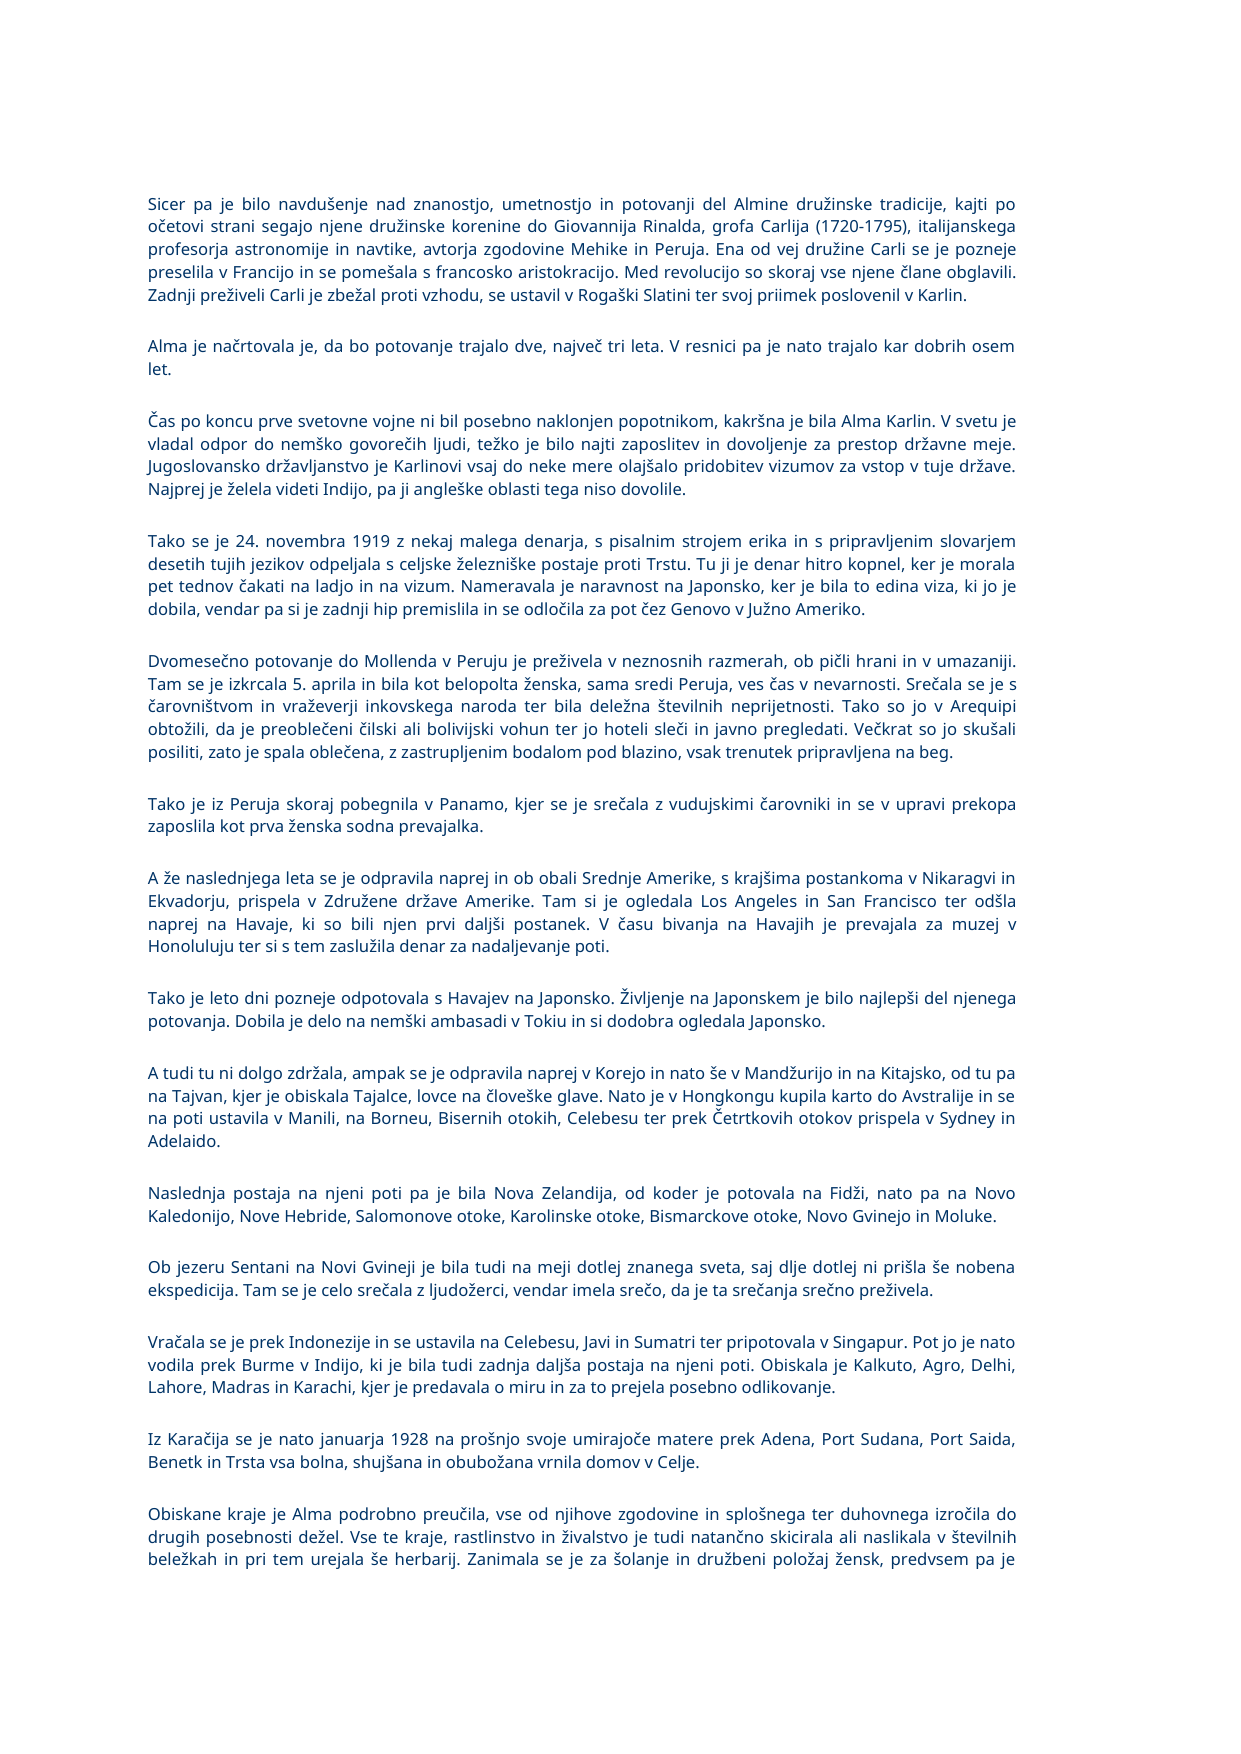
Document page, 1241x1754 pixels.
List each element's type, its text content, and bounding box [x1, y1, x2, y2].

table_cell [1033, 148, 1077, 1586]
table_cell Sicer pa je bilo navdušenje nad znanostjo, umetnostjo in potovanji del Almine družinske tradicije, kajti po očetovi strani segajo njene družinske korenine do Giovannija Rinalda, grofa Carlija (1720-1795), italijanskega profesorja astronomije in navtike, avtorja zgodovine Mehike in Peruja. Ena od vej družine Carli se je pozneje preselila v Francijo in se pomešala s francosko aristokracijo. Med revolucijo so skoraj vse njene člane obglavili. Zadnji preživeli Carli je zbežal proti vzhodu, se ustavil v Rogaški Slatini ter svoj priimek poslovenil v Karlin. Alma je načrtovala je, da bo potovanje trajalo dve, največ tri leta. V resnici pa je nato trajalo kar dobrih osem let. Čas po koncu prve svetovne vojne ni bil posebno naklonjen popotnikom, kakršna je bila Alma Karlin. V svetu je vladal odpor do nemško govorečih ljudi, težko je bilo najti zaposlitev in dovoljenje za prestop državne meje. Jugoslovansko državljanstvo je Karlinovi vsaj do neke mere olajšalo pridobitev vizumov za vstop v tuje države. Najprej je želela videti Indijo, pa ji angleške oblasti tega niso dovolile. Tako se je 24. novembra 1919 z nekaj malega denarja, s pisalnim strojem erika in s pripravljenim slovarjem desetih tujih jezikov odpeljala s celjske železniške postaje proti Trstu. Tu ji je denar hitro kopnel, ker je morala pet tednov čakati na ladjo in na vizum. Nameravala je naravnost na Japonsko, ker je bila to edina viza, ki jo je dobila, vendar pa si je zadnji hip premislila in se odločila za pot čez Genovo v Južno Ameriko. Dvomesečno potovanje do Mollenda v Peruju je preživela v neznosnih razmerah, ob pičli hrani in v umazaniji. Tam se je izkrcala 5. aprila in bila kot belopolta ženska, sama sredi Peruja, ves čas v nevarnosti. Srečala se je s čarovništvom in vraževerji inkovskega naroda ter bila deležna številnih neprijetnosti. Tako so jo v Arequipi obtožili, da je preoblečeni čilski ali bolivijski vohun ter jo hoteli sleči in javno pregledati. Večkrat so jo skušali posiliti, zato je spala oblečena, z zastrupljenim bodalom pod blazino, vsak trenutek pripravljena na beg. Tako je iz Peruja skoraj pobegnila v Panamo, kjer se je srečala z vudujskimi čarovniki in se v upravi prekopa zaposlila kot prva ženska sodna prevajalka. A že naslednjega leta se je odpravila naprej in ob obali Srednje Amerike, s krajšima postankoma v Nikaragvi in Ekvadorju, prispela v Združene države Amerike. Tam si je ogledala Los Angeles in San Francisco ter odšla naprej na Havaje, ki so bili njen prvi daljši postanek. V času bivanja na Havajih je prevajala za muzej v Honoluluju ter si s tem zaslužila denar za nadaljevanje poti. Tako je leto dni pozneje odpotovala s Havajev na Japonsko. Življenje na Japonskem je bilo najlepši del njenega potovanja. Dobila je delo na nemški ambasadi v Tokiu in si dodobra ogledala Japonsko. A tudi tu ni dolgo zdržala, ampak se je odpravila naprej v Korejo in nato še v Mandžurijo in na Kitajsko, od tu pa na Tajvan, kjer je obiskala Tajalce, lovce na človeške glave. Nato je v Hongkongu kupila karto do Avstralije in se na poti ustavila v Manili, na Borneu, Bisernih otokih, Celebesu ter prek Četrtkovih otokov prispela v Sydney in Adelaido. Naslednja postaja na njeni poti pa je bila Nova Zelandija, od koder je potovala na Fidži, nato pa na Novo Kaledonijo, Nove Hebride, Salomonove otoke, Karolinske otoke, Bismarckove otoke, Novo Gvinejo in Moluke. Ob jezeru Sentani na Novi Gvineji je bila tudi na meji dotlej znanega sveta, saj dlje dotlej ni prišla še nobena ekspedicija. Tam se je celo srečala z ljudožerci, vendar imela srečo, da je ta srečanja srečno preživela. Vračala se je prek Indonezije in se ustavila na Celebesu, Javi in Sumatri ter pripotovala v Singapur. Pot jo je nato vodila prek Burme v Indijo, ki je bila tudi zadnja daljša postaja na njeni poti. Obiskala je Kalkuto, Agro, Delhi, Lahore, Madras in Karachi, kjer je predavala o miru in za to prejela posebno odlikovanje. Iz Karačija se je nato januarja 1928 na prošnjo svoje umirajoče matere prek Adena, Port Sudana, Port Saida, Benetk in Trsta vsa bolna, shujšana in obubožana vrnila domov v Celje. Obiskane kraje je Alma podrobno preučila, vse od njihove zgodovine in splošnega ter duhovnega izročila do drugih posebnosti dežel. Vse te kraje, rastlinstvo in živalstvo je tudi natančno skicirala ali naslikala v številnih beležkah in pri tem urejala še herbarij. Zanimala se je za šolanje in družbeni položaj žensk, predvsem pa je [132, 148, 1033, 1586]
